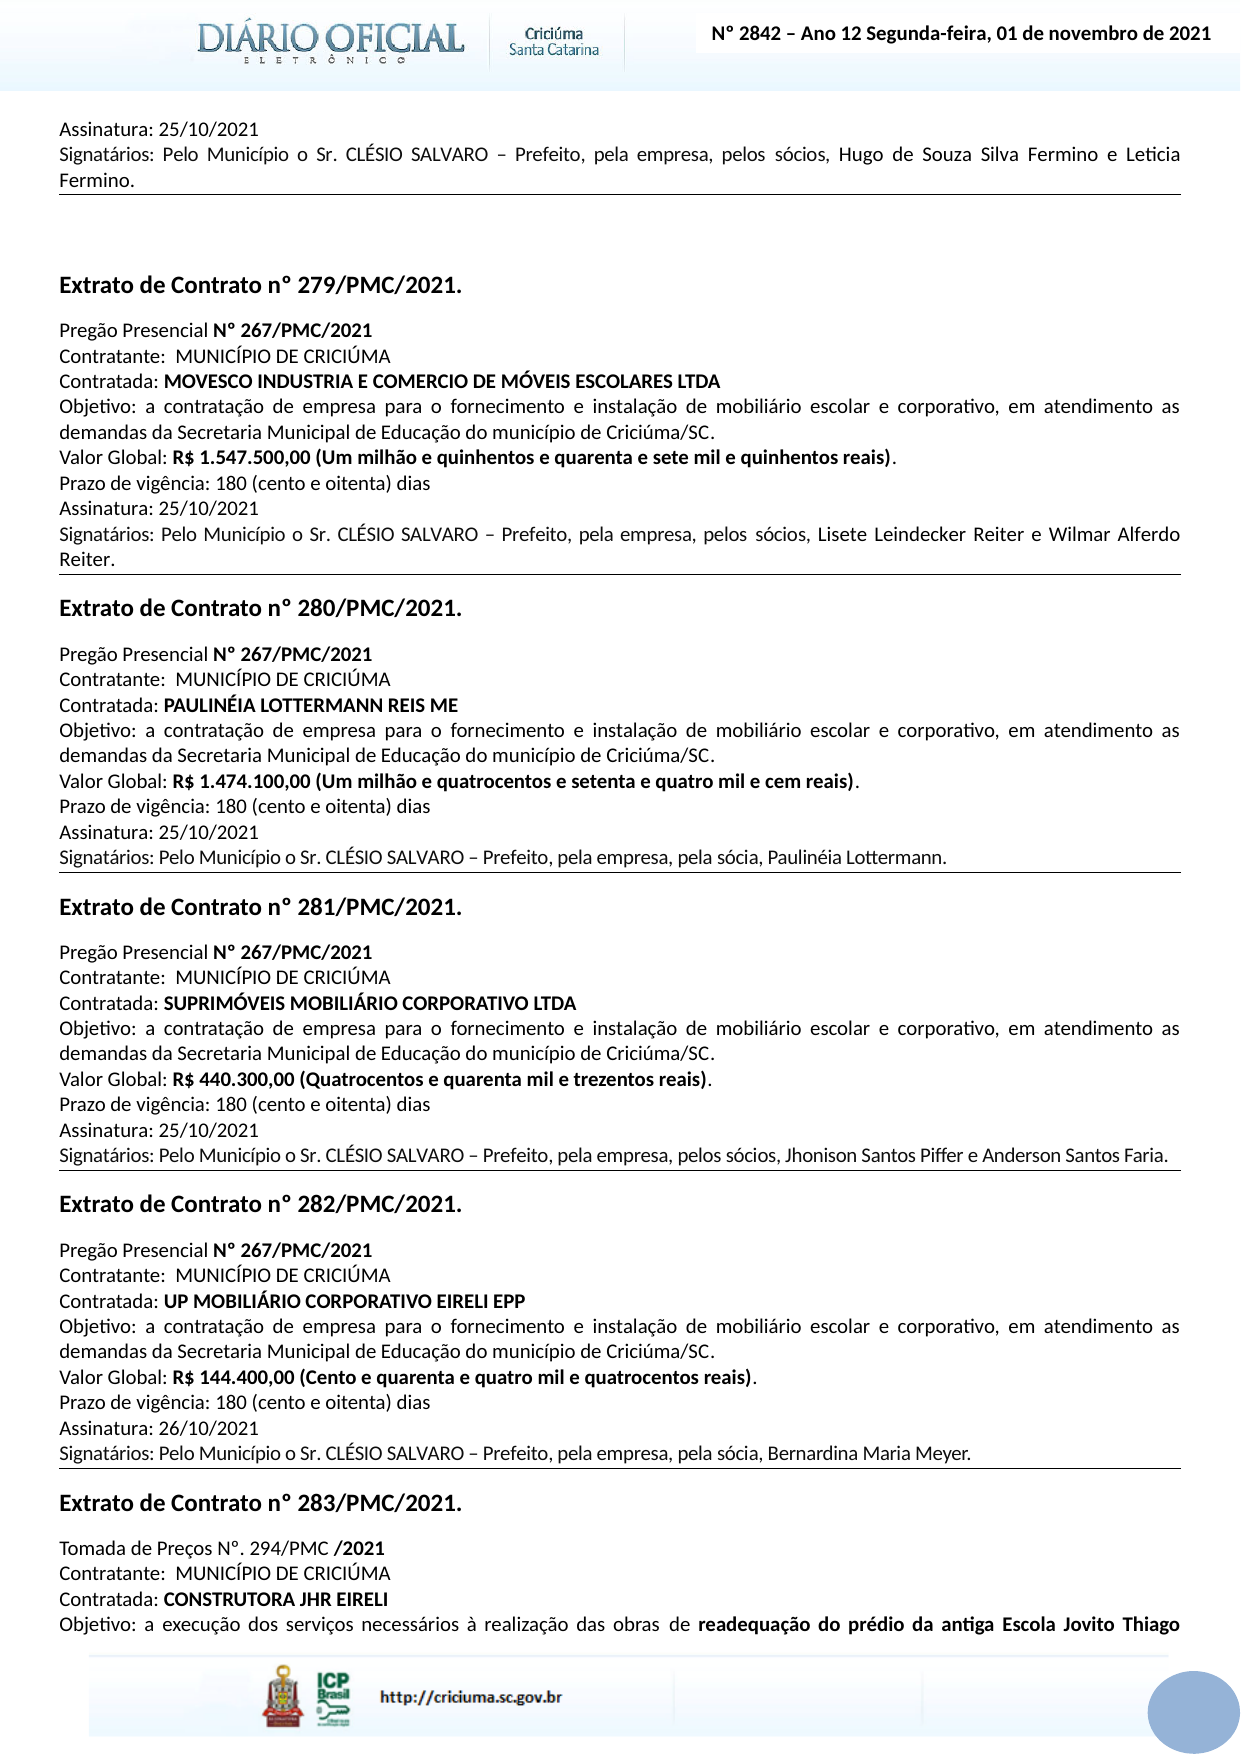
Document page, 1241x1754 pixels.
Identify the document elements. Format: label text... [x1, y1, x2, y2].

text Pregão Presencial Nº 267/PMC/2021 [59, 641, 1181, 666]
text Assinatura: 25/10/2021 [59, 116, 1181, 141]
text Assinatura: 25/10/2021 [59, 1117, 1181, 1142]
text Signatários: Pelo Município o Sr. CLÉSIO SALVARO – Prefeito, pela empresa, pelos sócios, Hugo de Souza Silva Fermino e Leticia Fermino. [59, 141, 1181, 194]
text Assinatura: 25/10/2021 [59, 495, 1181, 521]
text Objetivo: a contratação de empresa para o fornecimento e instalação de mobiliário escolar e corporativo, em atendimento as demandas da Secretaria Municipal de Educação do município de Criciúma/SC. [59, 717, 1181, 768]
text Valor Global: R$ 1.547.500,00 (Um milhão e quinhentos e quarenta e sete mil e quinhentos reais). [59, 444, 1181, 470]
text Signatários: Pelo Município o Sr. CLÉSIO SALVARO – Prefeito, pela empresa, pela sócia, Paulinéia Lottermann. [59, 844, 1181, 872]
text Tomada de Preços Nº. 294/PMC /2021 [59, 1535, 1181, 1560]
text Valor Global: R$ 144.400,00 (Cento e quarenta e quatro mil e quatrocentos reais). [59, 1364, 1181, 1389]
text Extrato de Contrato nº 280/PMC/2021. [59, 593, 1181, 623]
text Contratada: UP MOBILIÁRIO CORPORATIVO EIRELI EPP [59, 1288, 1181, 1313]
text Objetivo: a contratação de empresa para o fornecimento e instalação de mobiliário escolar e corporativo, em atendimento as demandas da Secretaria Municipal de Educação do município de Criciúma/SC. [59, 394, 1181, 444]
text Extrato de Contrato nº 279/PMC/2021. [59, 269, 1181, 300]
text Objetivo: a contratação de empresa para o fornecimento e instalação de mobiliário escolar e corporativo, em atendimento as demandas da Secretaria Municipal de Educação do município de Criciúma/SC. [59, 1015, 1181, 1066]
text Contratada: MOVESCO INDUSTRIA E COMERCIO DE MÓVEIS ESCOLARES LTDA [59, 368, 1181, 394]
text Contratada: SUPRIMÓVEIS MOBILIÁRIO CORPORATIVO LTDA [59, 990, 1181, 1015]
text Assinatura: 25/10/2021 [59, 819, 1181, 844]
text Prazo de vigência: 180 (cento e oitenta) dias [59, 470, 1181, 495]
text Pregão Presencial Nº 267/PMC/2021 [59, 939, 1181, 964]
text Prazo de vigência: 180 (cento e oitenta) dias [59, 793, 1181, 819]
text Signatários: Pelo Município o Sr. CLÉSIO SALVARO – Prefeito, pela empresa, pelos sócios, Jhonison Santos Piffer e Anderson Santos Faria. [59, 1142, 1181, 1170]
text Contratada: PAULINÉIA LOTTERMANN REIS ME [59, 692, 1181, 717]
text Prazo de vigência: 180 (cento e oitenta) dias [59, 1389, 1181, 1415]
text Contratante: MUNICÍPIO DE CRICIÚMA [59, 666, 1181, 692]
text Objetivo: a execução dos serviços necessários à realização das obras de readequação do prédio da antiga Escola Jovito Thiago [59, 1611, 1181, 1637]
text Contratante: MUNICÍPIO DE CRICIÚMA [59, 1262, 1181, 1288]
text Signatários: Pelo Município o Sr. CLÉSIO SALVARO – Prefeito, pela empresa, pela sócia, Bernardina Maria Meyer. [59, 1440, 1181, 1468]
text Extrato de Contrato nº 281/PMC/2021. [59, 891, 1181, 921]
text Extrato de Contrato nº 282/PMC/2021. [59, 1189, 1181, 1219]
text Signatários: Pelo Município o Sr. CLÉSIO SALVARO – Prefeito, pela empresa, pelos sócios, Lisete Leindecker Reiter e Wilmar Alferdo Reiter. [59, 521, 1181, 574]
text Objetivo: a contratação de empresa para o fornecimento e instalação de mobiliário escolar e corporativo, em atendimento as demandas da Secretaria Municipal de Educação do município de Criciúma/SC. [59, 1313, 1181, 1364]
text Contratada: CONSTRUTORA JHR EIRELI [59, 1586, 1181, 1611]
text Contratante: MUNICÍPIO DE CRICIÚMA [59, 964, 1181, 990]
text Prazo de vigência: 180 (cento e oitenta) dias [59, 1091, 1181, 1117]
text Valor Global: R$ 440.300,00 (Quatrocentos e quarenta mil e trezentos reais). [59, 1066, 1181, 1091]
text Assinatura: 26/10/2021 [59, 1415, 1181, 1440]
text Pregão Presencial Nº 267/PMC/2021 [59, 1237, 1181, 1262]
text Valor Global: R$ 1.474.100,00 (Um milhão e quatrocentos e setenta e quatro mil e cem reais). [59, 768, 1181, 793]
text Contratante: MUNICÍPIO DE CRICIÚMA [59, 1560, 1181, 1586]
text Contratante: MUNICÍPIO DE CRICIÚMA [59, 343, 1181, 368]
text Pregão Presencial Nº 267/PMC/2021 [59, 317, 1181, 343]
text Extrato de Contrato nº 283/PMC/2021. [59, 1487, 1181, 1517]
